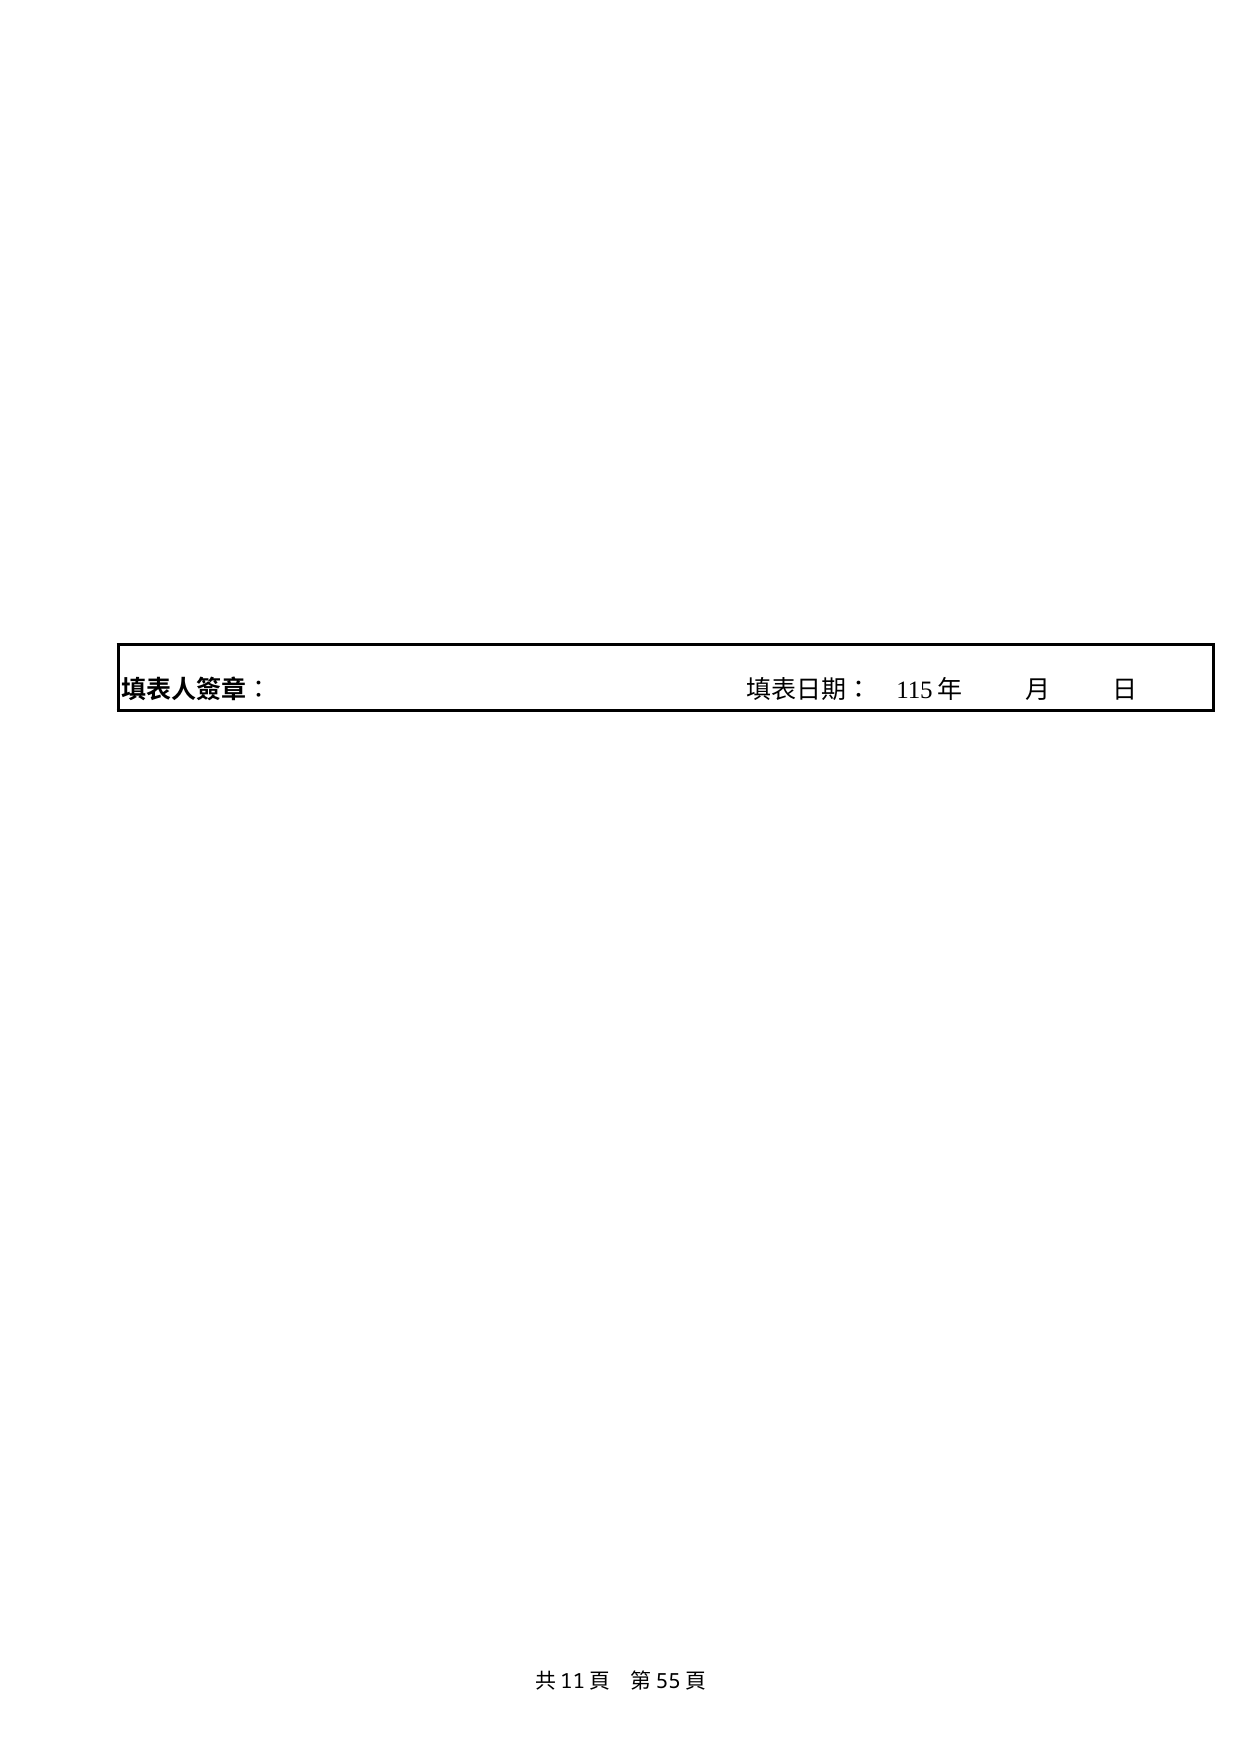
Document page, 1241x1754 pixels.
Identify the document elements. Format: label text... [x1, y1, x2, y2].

table_cell 填表人簽章： 填表日期： 115年 月 日 [120, 646, 1212, 709]
